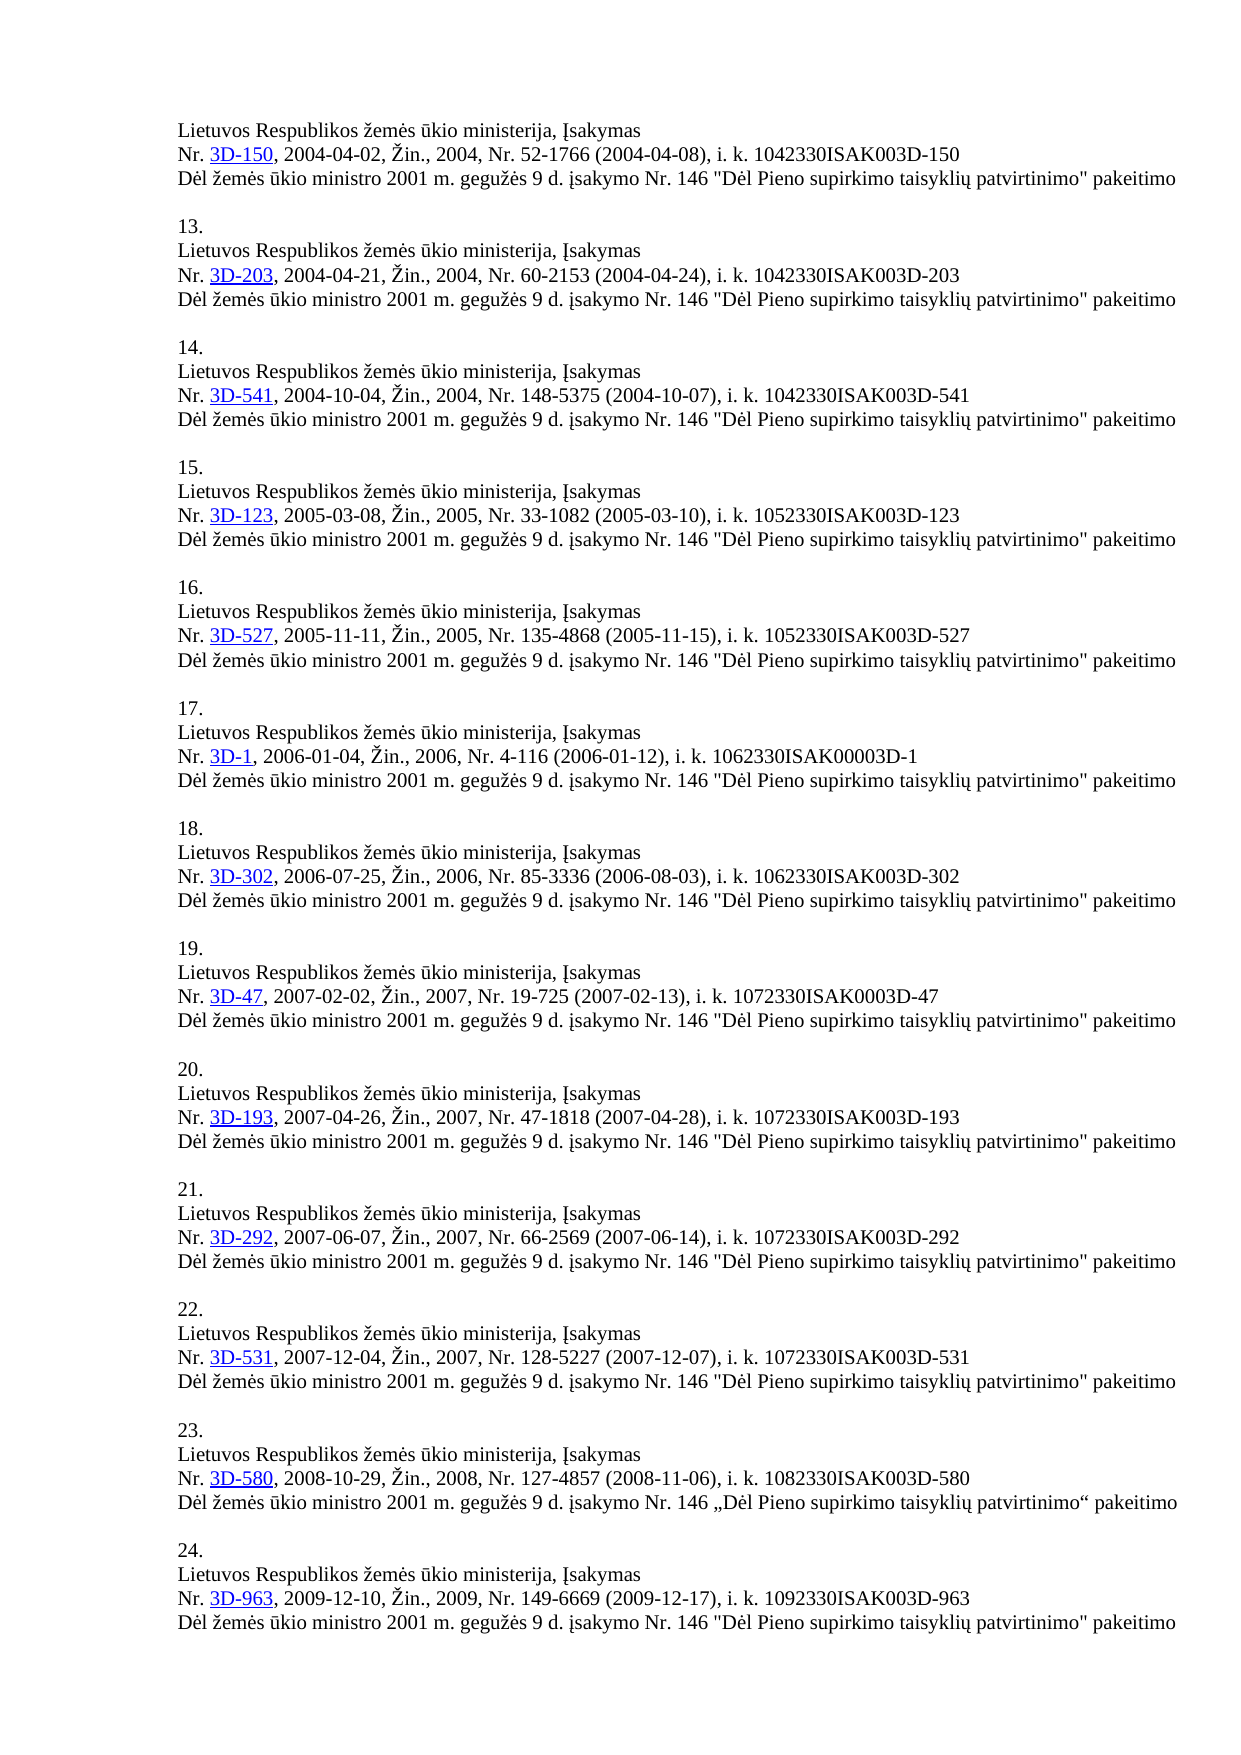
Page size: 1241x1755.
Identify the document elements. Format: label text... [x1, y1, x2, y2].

text Nr. 3D-963, 2009-12-10, Žin., 2009, Nr. 149-6669 (2009-12-17), i. k. 1092330ISAK003D-963 [177, 1586, 1181, 1610]
text Lietuvos Respublikos žemės ūkio ministerija, Įsakymas [177, 960, 1181, 984]
text Lietuvos Respublikos žemės ūkio ministerija, Įsakymas [177, 1562, 1181, 1586]
text Nr. 3D-292, 2007-06-07, Žin., 2007, Nr. 66-2569 (2007-06-14), i. k. 1072330ISAK003D-292 [177, 1225, 1181, 1249]
text Lietuvos Respublikos žemės ūkio ministerija, Įsakymas [177, 359, 1181, 383]
text 14. [177, 335, 1181, 359]
text Dėl žemės ūkio ministro 2001 m. gegužės 9 d. įsakymo Nr. 146 "Dėl Pieno supirkimo taisyklių patvirtinimo" pakeitimo [177, 1369, 1181, 1393]
text 22. [177, 1297, 1181, 1321]
text Nr. 3D-1, 2006-01-04, Žin., 2006, Nr. 4-116 (2006-01-12), i. k. 1062330ISAK00003D-1 [177, 744, 1181, 768]
text Lietuvos Respublikos žemės ūkio ministerija, Įsakymas [177, 1321, 1181, 1345]
text Nr. 3D-531, 2007-12-04, Žin., 2007, Nr. 128-5227 (2007-12-07), i. k. 1072330ISAK003D-531 [177, 1345, 1181, 1369]
text 16. [177, 575, 1181, 599]
text Nr. 3D-541, 2004-10-04, Žin., 2004, Nr. 148-5375 (2004-10-07), i. k. 1042330ISAK003D-541 [177, 383, 1181, 407]
text 15. [177, 455, 1181, 479]
text 20. [177, 1057, 1181, 1081]
text 24. [177, 1538, 1181, 1562]
text Nr. 3D-203, 2004-04-21, Žin., 2004, Nr. 60-2153 (2004-04-24), i. k. 1042330ISAK003D-203 [177, 262, 1181, 287]
text Lietuvos Respublikos žemės ūkio ministerija, Įsakymas [177, 118, 1181, 142]
text Dėl žemės ūkio ministro 2001 m. gegužės 9 d. įsakymo Nr. 146 "Dėl Pieno supirkimo taisyklių patvirtinimo" pakeitimo [177, 1129, 1181, 1153]
text Dėl žemės ūkio ministro 2001 m. gegužės 9 d. įsakymo Nr. 146 "Dėl Pieno supirkimo taisyklių patvirtinimo" pakeitimo [177, 166, 1181, 190]
text Dėl žemės ūkio ministro 2001 m. gegužės 9 d. įsakymo Nr. 146 "Dėl Pieno supirkimo taisyklių patvirtinimo" pakeitimo [177, 647, 1181, 672]
text Dėl žemės ūkio ministro 2001 m. gegužės 9 d. įsakymo Nr. 146 "Dėl Pieno supirkimo taisyklių patvirtinimo" pakeitimo [177, 1008, 1181, 1032]
text Lietuvos Respublikos žemės ūkio ministerija, Įsakymas [177, 1201, 1181, 1225]
text 13. [177, 214, 1181, 238]
text Nr. 3D-193, 2007-04-26, Žin., 2007, Nr. 47-1818 (2007-04-28), i. k. 1072330ISAK003D-193 [177, 1105, 1181, 1129]
text Lietuvos Respublikos žemės ūkio ministerija, Įsakymas [177, 1442, 1181, 1466]
text Lietuvos Respublikos žemės ūkio ministerija, Įsakymas [177, 840, 1181, 864]
text 21. [177, 1177, 1181, 1201]
text 19. [177, 936, 1181, 960]
text Lietuvos Respublikos žemės ūkio ministerija, Įsakymas [177, 599, 1181, 623]
text 18. [177, 816, 1181, 840]
text Lietuvos Respublikos žemės ūkio ministerija, Įsakymas [177, 1081, 1181, 1105]
text Dėl žemės ūkio ministro 2001 m. gegužės 9 d. įsakymo Nr. 146 "Dėl Pieno supirkimo taisyklių patvirtinimo" pakeitimo [177, 888, 1181, 912]
text Nr. 3D-123, 2005-03-08, Žin., 2005, Nr. 33-1082 (2005-03-10), i. k. 1052330ISAK003D-123 [177, 503, 1181, 527]
text Dėl žemės ūkio ministro 2001 m. gegužės 9 d. įsakymo Nr. 146 "Dėl Pieno supirkimo taisyklių patvirtinimo" pakeitimo [177, 287, 1181, 311]
text Dėl žemės ūkio ministro 2001 m. gegužės 9 d. įsakymo Nr. 146 "Dėl Pieno supirkimo taisyklių patvirtinimo" pakeitimo [177, 768, 1181, 792]
text Lietuvos Respublikos žemės ūkio ministerija, Įsakymas [177, 238, 1181, 262]
text 23. [177, 1417, 1181, 1442]
text Nr. 3D-580, 2008-10-29, Žin., 2008, Nr. 127-4857 (2008-11-06), i. k. 1082330ISAK003D-580 [177, 1466, 1181, 1490]
text Dėl žemės ūkio ministro 2001 m. gegužės 9 d. įsakymo Nr. 146 „Dėl Pieno supirkimo taisyklių patvirtinimo“ pakeitimo [177, 1490, 1181, 1514]
text 17. [177, 696, 1181, 720]
text Lietuvos Respublikos žemės ūkio ministerija, Įsakymas [177, 720, 1181, 744]
text Dėl žemės ūkio ministro 2001 m. gegužės 9 d. įsakymo Nr. 146 "Dėl Pieno supirkimo taisyklių patvirtinimo" pakeitimo [177, 1610, 1181, 1634]
text Lietuvos Respublikos žemės ūkio ministerija, Įsakymas [177, 479, 1181, 503]
text Dėl žemės ūkio ministro 2001 m. gegužės 9 d. įsakymo Nr. 146 "Dėl Pieno supirkimo taisyklių patvirtinimo" pakeitimo [177, 527, 1181, 551]
text Nr. 3D-527, 2005-11-11, Žin., 2005, Nr. 135-4868 (2005-11-15), i. k. 1052330ISAK003D-527 [177, 623, 1181, 647]
text Nr. 3D-150, 2004-04-02, Žin., 2004, Nr. 52-1766 (2004-04-08), i. k. 1042330ISAK003D-150 [177, 142, 1181, 166]
text Dėl žemės ūkio ministro 2001 m. gegužės 9 d. įsakymo Nr. 146 "Dėl Pieno supirkimo taisyklių patvirtinimo" pakeitimo [177, 1249, 1181, 1273]
text Dėl žemės ūkio ministro 2001 m. gegužės 9 d. įsakymo Nr. 146 "Dėl Pieno supirkimo taisyklių patvirtinimo" pakeitimo [177, 407, 1181, 431]
text Nr. 3D-302, 2006-07-25, Žin., 2006, Nr. 85-3336 (2006-08-03), i. k. 1062330ISAK003D-302 [177, 864, 1181, 888]
text Nr. 3D-47, 2007-02-02, Žin., 2007, Nr. 19-725 (2007-02-13), i. k. 1072330ISAK0003D-47 [177, 984, 1181, 1008]
